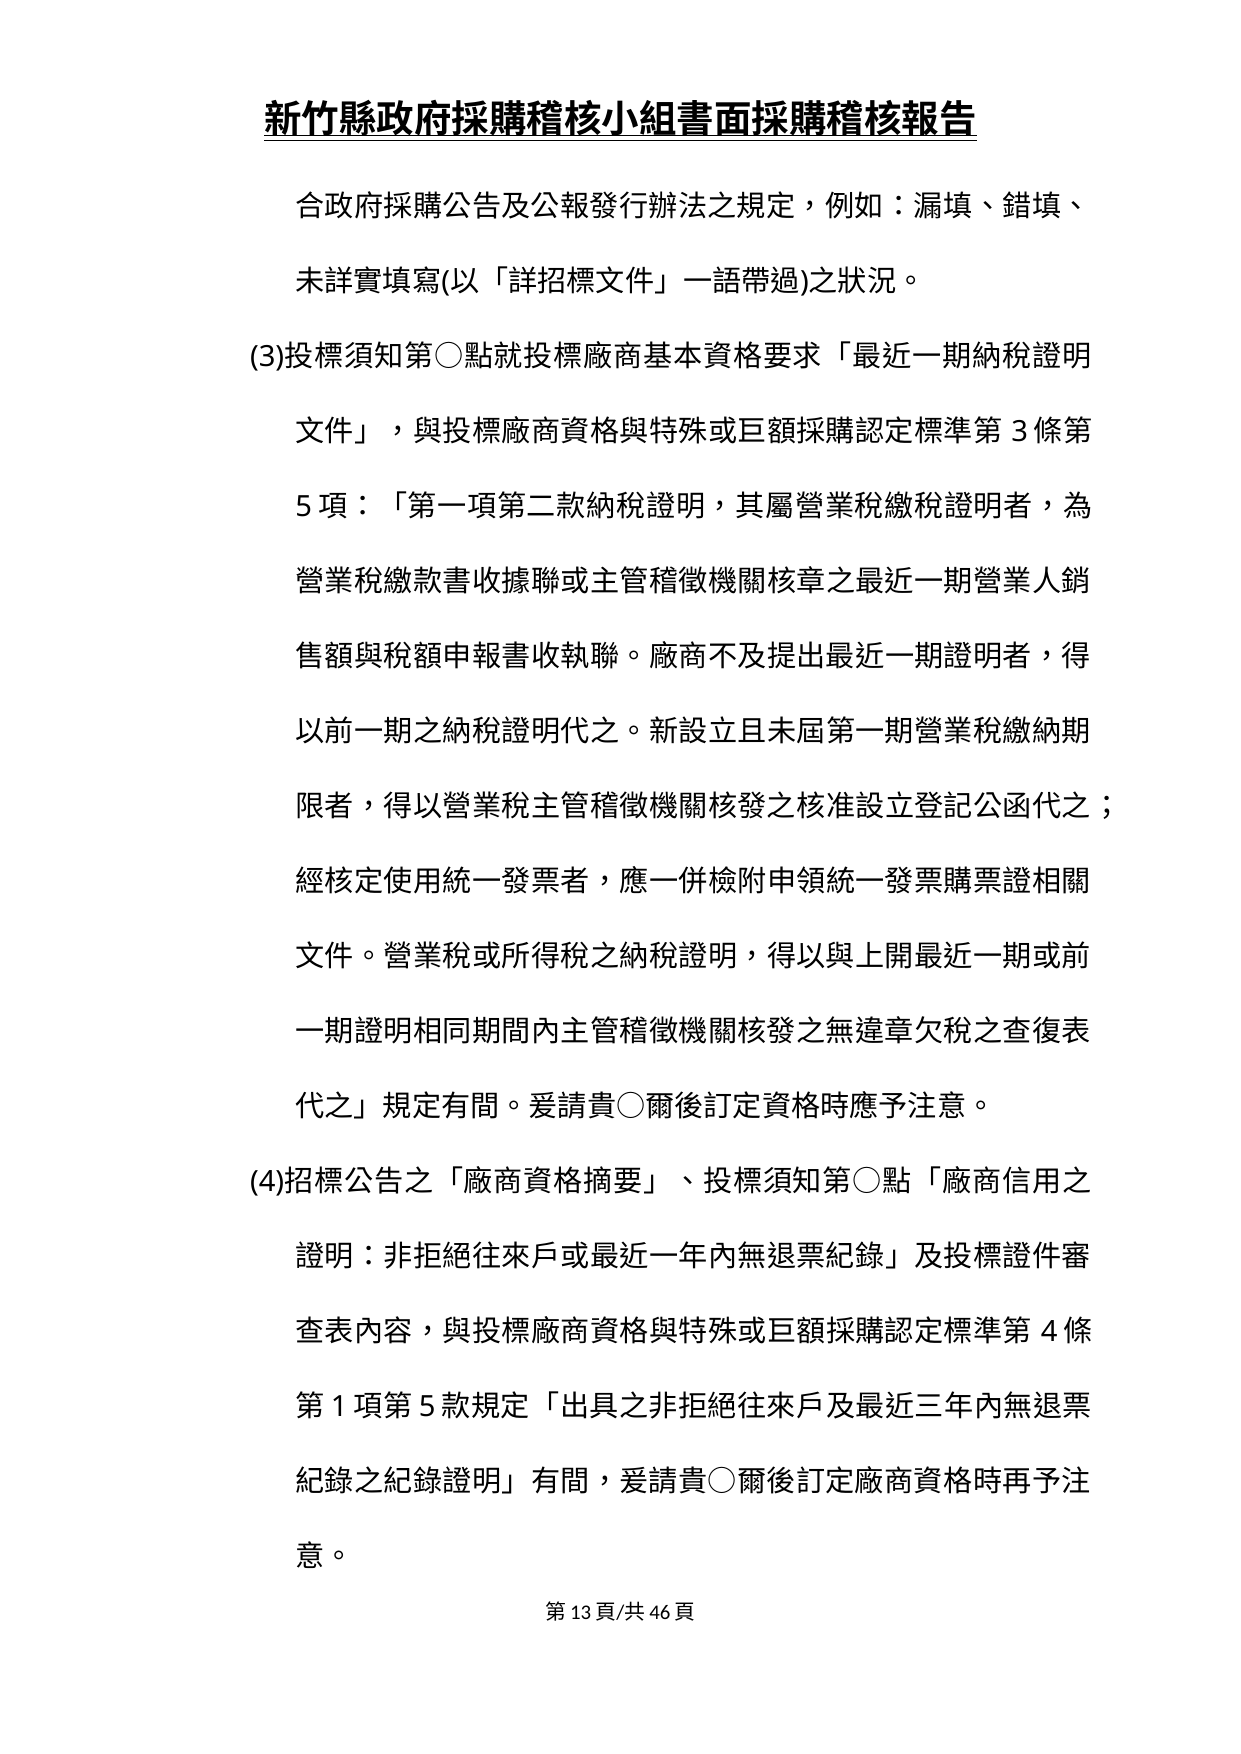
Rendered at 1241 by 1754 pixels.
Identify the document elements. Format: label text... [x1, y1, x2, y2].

list (3)投標須知第○點就投標廠商基本資格要求「最近一期納稅證明文件」，與投標廠商資格與特殊或巨額採購認定標準第3條第5項：「第一項第二款納稅證明，其屬營業稅繳稅證明者，為營業稅繳款書收據聯或主管稽徵機關核章之最近一期營業人銷售額與稅額申報書收執聯。廠商不及提出最近一期證明者，得以前一期之納稅證明代之。新設立且未屆第一期營業稅繳納期限者，得以營業稅主管稽徵機關核發之核准設立登記公函代之；經核定使用統一發票者，應一併檢附申領統一發票購票證相關文件。營業稅或所得稅之納稅證明，得以與上開最近一期或前一期證明相同期間內主管稽徵機關核發之無違章欠稅之查復表代之」規定有間。爰請貴○爾後訂定資格時應予注意。 [250, 310, 1092, 1135]
list 合政府採購公告及公報發行辦法之規定，例如：漏填、錯填、未詳實填寫(以「詳招標文件」一語帶過)之狀況。 [250, 160, 1092, 310]
list (4)招標公告之「廠商資格摘要」、投標須知第○點「廠商信用之證明：非拒絕往來戶或最近一年內無退票紀錄」及投標證件審查表內容，與投標廠商資格與特殊或巨額採購認定標準第4條第1項第5款規定「出具之非拒絕往來戶及最近三年內無退票紀錄之紀錄證明」有間，爰請貴○爾後訂定廠商資格時再予注意。 [250, 1135, 1092, 1585]
